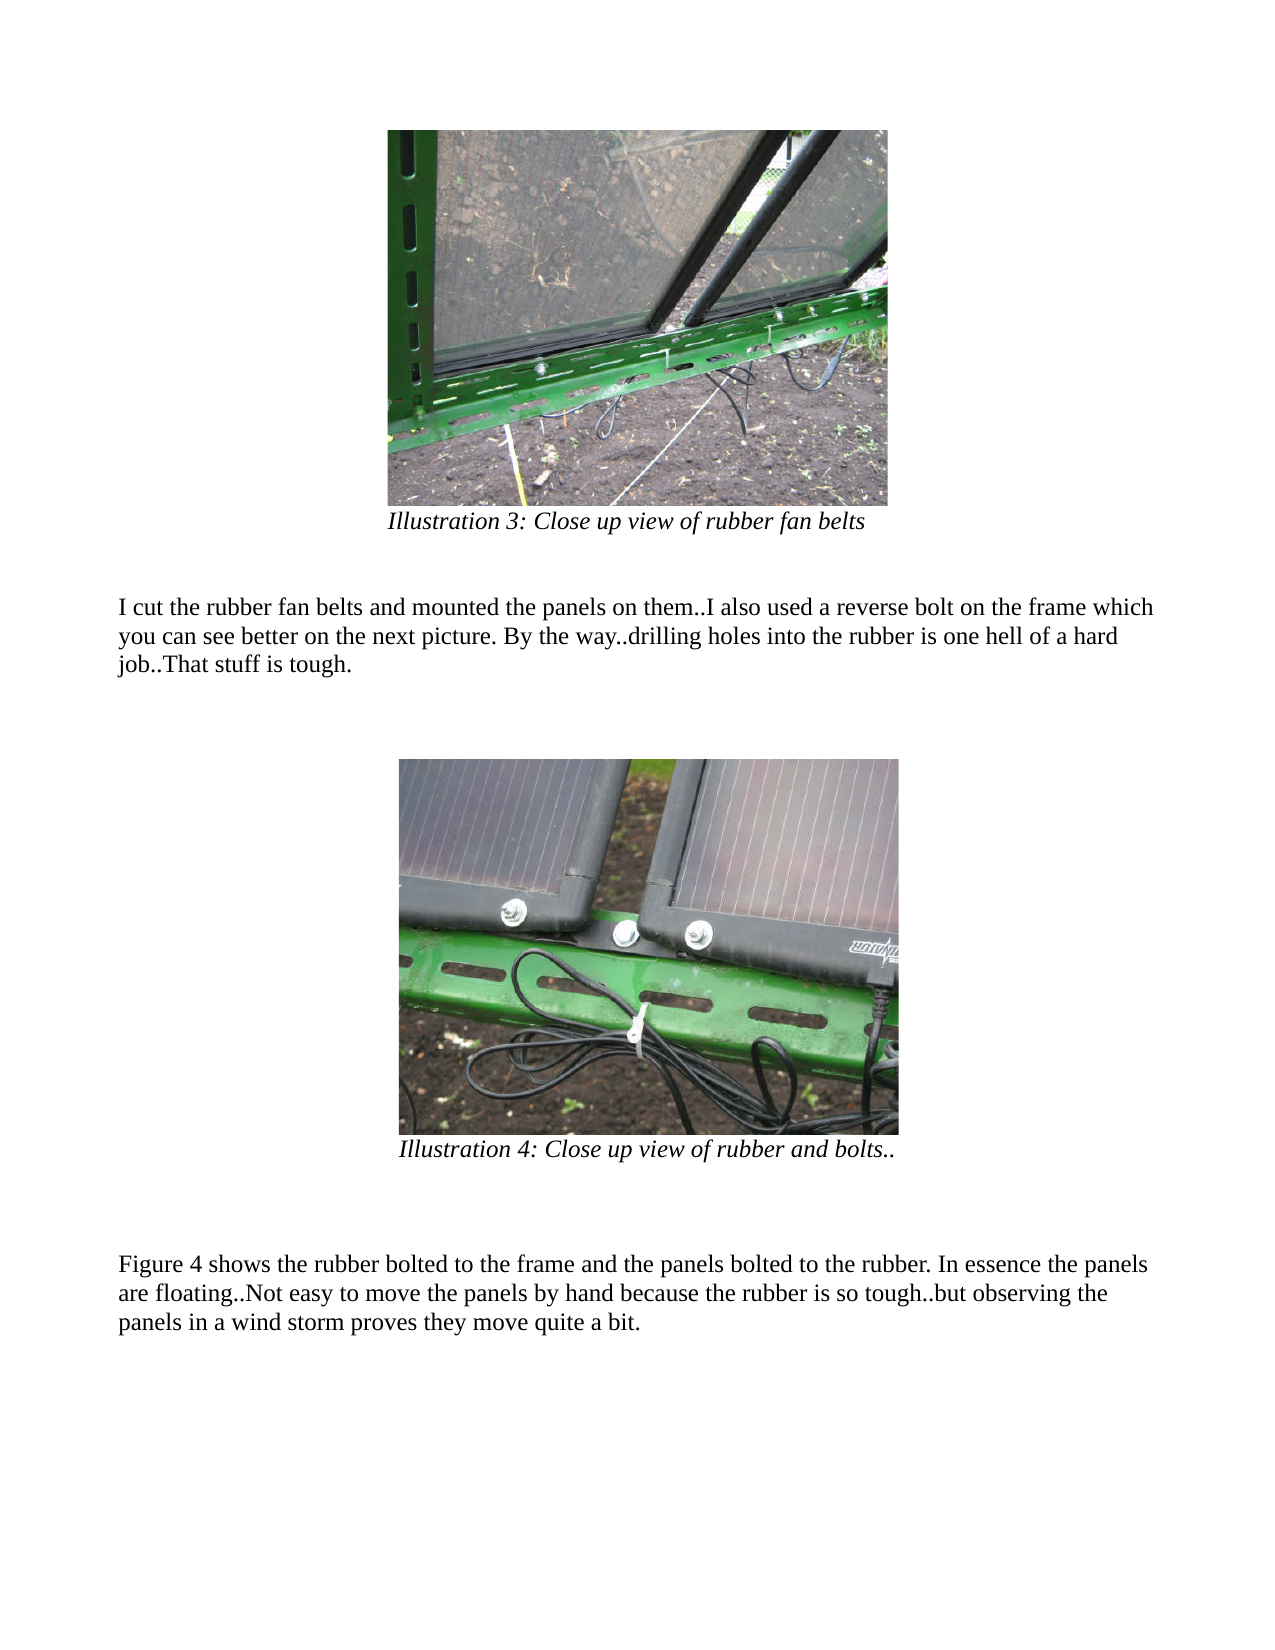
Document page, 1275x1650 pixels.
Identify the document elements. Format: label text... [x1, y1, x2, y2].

picture [398, 759, 899, 1135]
text Illustration 4: Close up view of rubber and bolts.. [398, 1135, 898, 1163]
text [398, 747, 898, 759]
text Illustration 3: Close up view of rubber fan belts [387, 506, 887, 534]
picture [387, 130, 888, 506]
text I cut the rubber fan belts and mounted the panels on them..I also used a reverse bolt on the frame which you can see better on the next picture. By the way..drilling holes into the rubber is one hell of a hard job..That stuff is tough. [118, 592, 1157, 678]
text Figure 4 shows the rubber bolted to the frame and the panels bolted to the rubber. In essence the panels are floating..Not easy to move the panels by hand because the rubber is so tough..but observing the panels in a wind storm proves they move quite a bit. [118, 1249, 1157, 1336]
